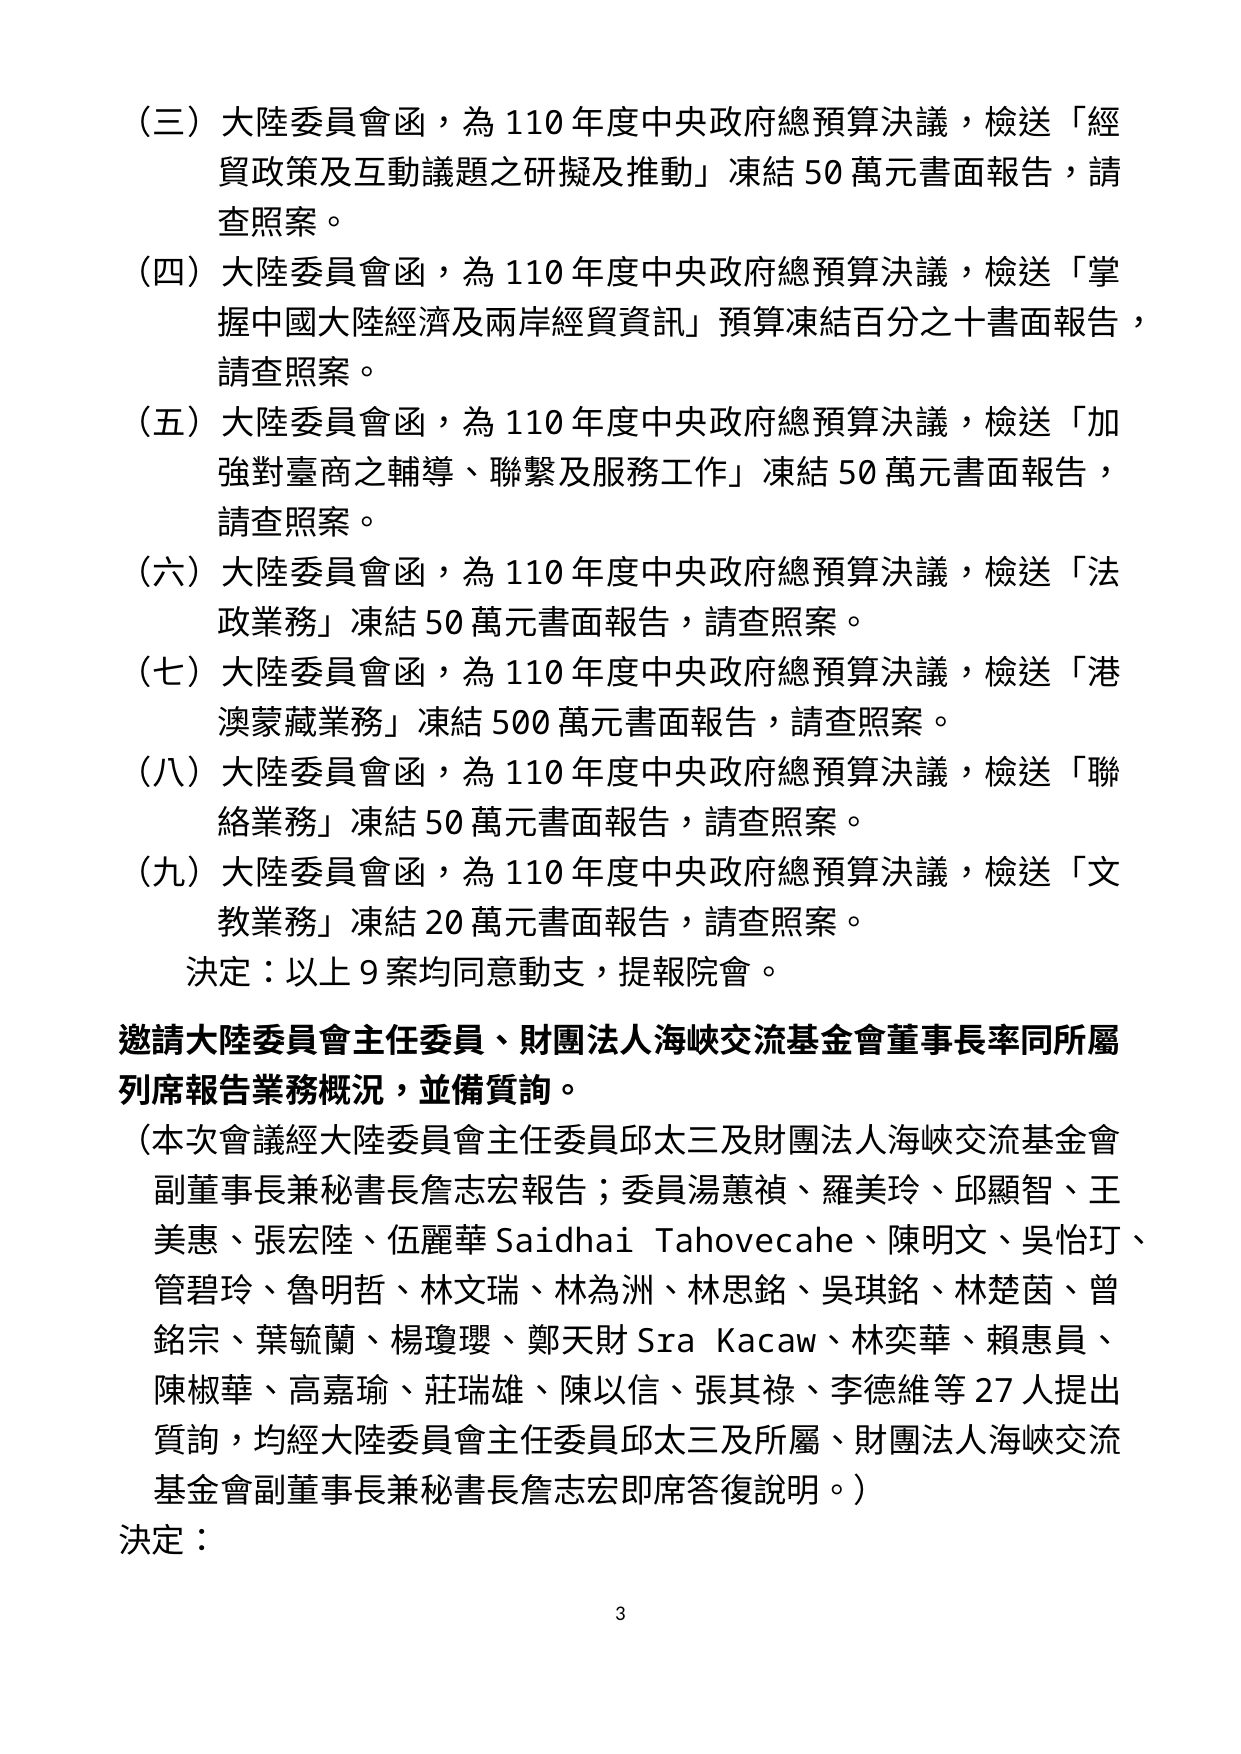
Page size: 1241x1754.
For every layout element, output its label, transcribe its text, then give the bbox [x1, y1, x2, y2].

text （八）大陸委員會函，為110年度中央政府總預算決議，檢送「聯絡業務」凍結50萬元書面報告，請查照案。 [118, 744, 1122, 844]
text （本次會議經大陸委員會主任委員邱太三及財團法人海峽交流基金會副董事長兼秘書長詹志宏報告；委員湯蕙禎、羅美玲、邱顯智、王美惠、張宏陸、伍麗華Saidhai Tahovecahe、陳明文、吳怡玎、管碧玲、魯明哲、林文瑞、林為洲、林思銘、吳琪銘、林楚茵、曾銘宗、葉毓蘭、楊瓊瓔、鄭天財Sra Kacaw、林奕華、賴惠員、陳椒華、高嘉瑜、莊瑞雄、陳以信、張其祿、李德維等27人提出質詢，均經大陸委員會主任委員邱太三及所屬、財團法人海峽交流基金會副董事長兼秘書長詹志宏即席答復說明。） [118, 1113, 1122, 1513]
text （九）大陸委員會函，為110年度中央政府總預算決議，檢送「文教業務」凍結20萬元書面報告，請查照案。 [118, 844, 1122, 944]
text （七）大陸委員會函，為110年度中央政府總預算決議，檢送「港澳蒙藏業務」凍結500萬元書面報告，請查照案。 [118, 644, 1122, 744]
text （三）大陸委員會函，為110年度中央政府總預算決議，檢送「經貿政策及互動議題之研擬及推動」凍結50萬元書面報告，請查照案。 [118, 94, 1122, 244]
text 決定：以上9案均同意動支，提報院會。 [118, 944, 1127, 994]
text （五）大陸委員會函，為110年度中央政府總預算決議，檢送「加強對臺商之輔導、聯繫及服務工作」凍結50萬元書面報告，請查照案。 [118, 394, 1122, 544]
text 決定： [118, 1513, 1122, 1563]
text （六）大陸委員會函，為110年度中央政府總預算決議，檢送「法政業務」凍結50萬元書面報告，請查照案。 [118, 544, 1122, 644]
text （四）大陸委員會函，為110年度中央政府總預算決議，檢送「掌握中國大陸經濟及兩岸經貿資訊」預算凍結百分之十書面報告，請查照案。 [118, 244, 1122, 394]
text 邀請大陸委員會主任委員、財團法人海峽交流基金會董事長率同所屬列席報告業務概況，並備質詢。 [118, 1013, 1122, 1113]
